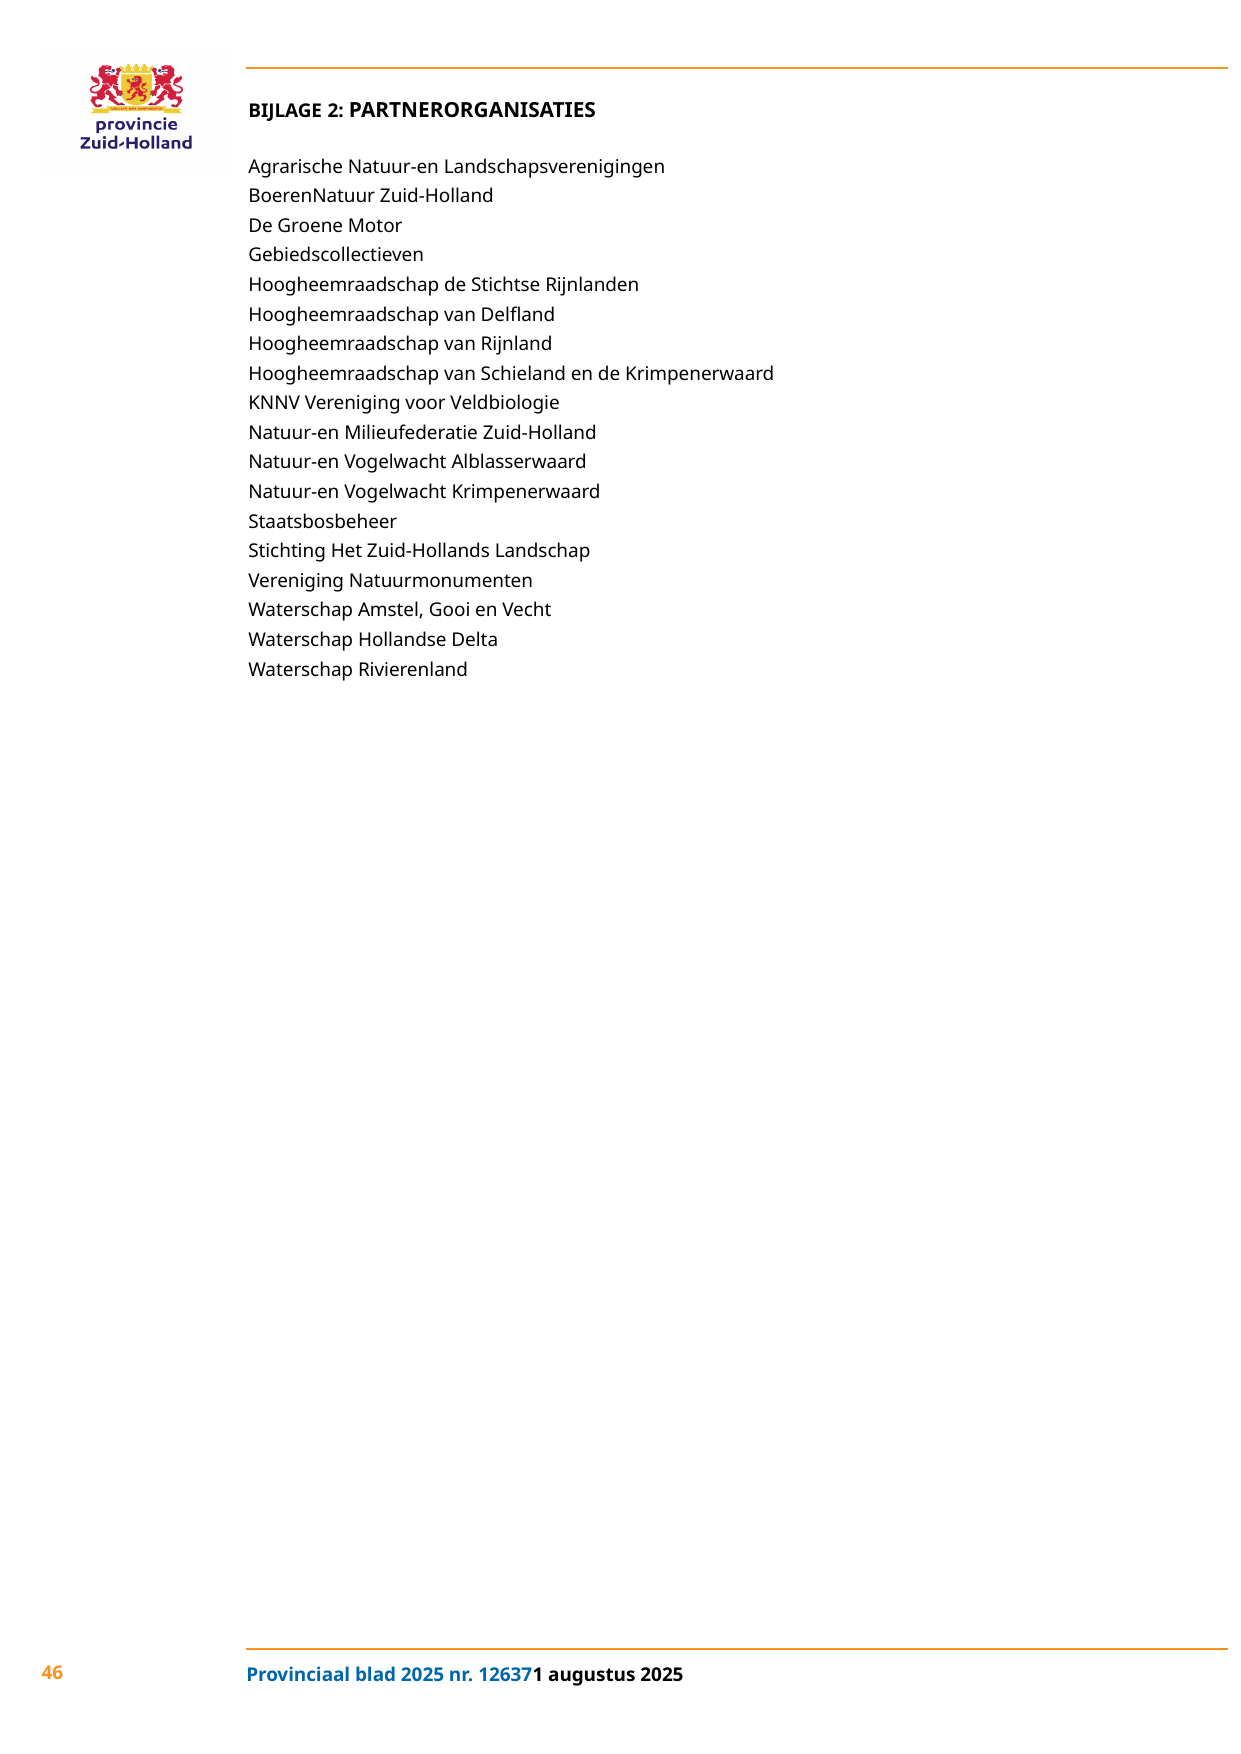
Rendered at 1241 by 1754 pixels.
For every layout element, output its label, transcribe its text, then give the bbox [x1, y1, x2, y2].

text Stichting Het Zuid-Hollands Landschap [248, 537, 1152, 563]
text BoerenNatuur Zuid-Holland [248, 182, 1152, 208]
picture [41, 47, 231, 172]
text BIJLAGE 2: PARTNERORGANISATIES [248, 95, 1152, 123]
text Waterschap Hollandse Delta [248, 626, 1152, 652]
text Staatsbosbeheer [248, 508, 1152, 534]
text Natuur-en Vogelwacht Alblasserwaard [248, 449, 1152, 474]
text Vereniging Natuurmonumenten [248, 567, 1152, 593]
text Waterschap Rivierenland [248, 656, 1152, 682]
text Agrarische Natuur-en Landschapsverenigingen [248, 153, 1152, 179]
text Natuur-en Vogelwacht Krimpenerwaard [248, 478, 1152, 504]
text Hoogheemraadschap van Delfland [248, 301, 1152, 327]
text Hoogheemraadschap van Rijnland [248, 330, 1152, 356]
text Natuur-en Milieufederatie Zuid-Holland [248, 419, 1152, 445]
text Waterschap Amstel, Gooi en Vecht [248, 597, 1152, 622]
text KNNV Vereniging voor Veldbiologie [248, 389, 1152, 415]
text Hoogheemraadschap van Schieland en de Krimpenerwaard [248, 360, 1152, 386]
text Hoogheemraadschap de Stichtse Rijnlanden [248, 271, 1152, 297]
text Gebiedscollectieven [248, 242, 1152, 267]
text De Groene Motor [248, 212, 1152, 238]
